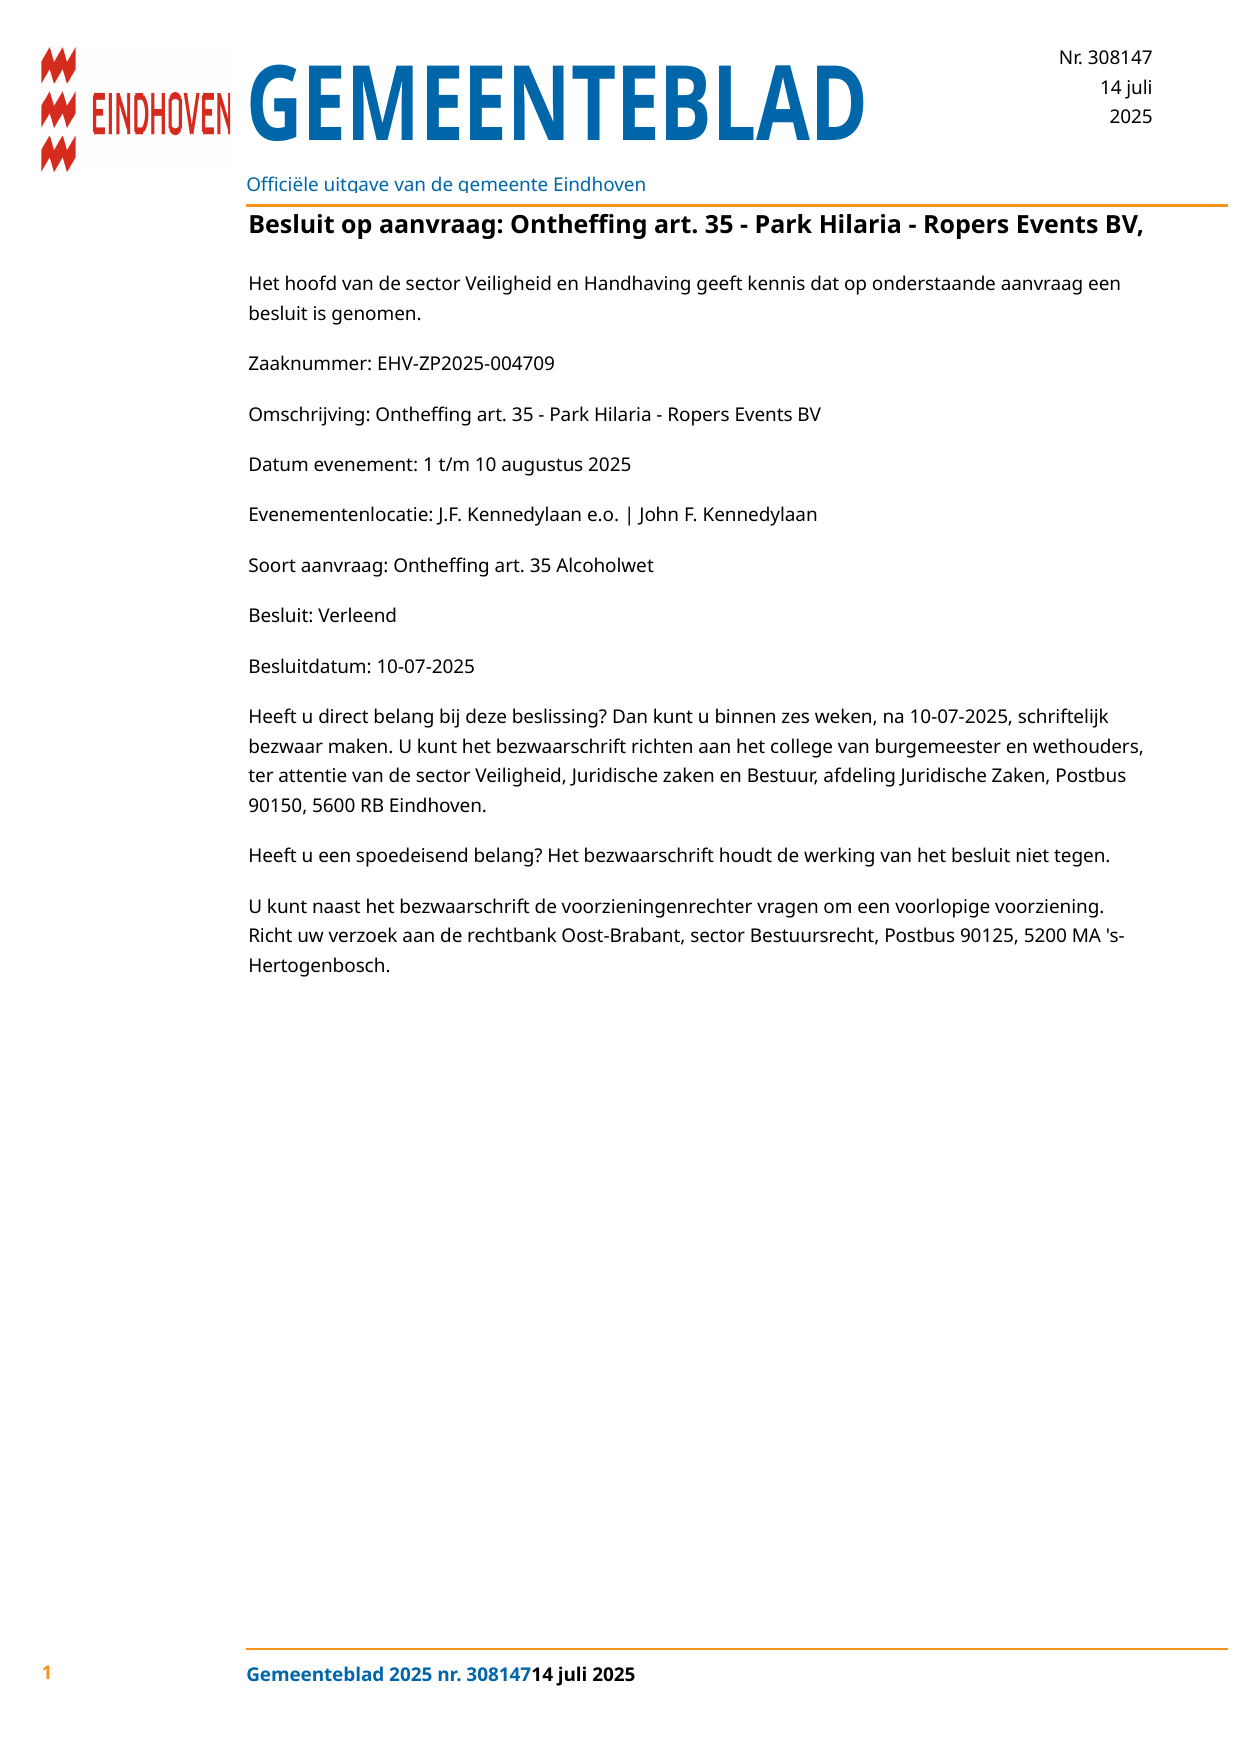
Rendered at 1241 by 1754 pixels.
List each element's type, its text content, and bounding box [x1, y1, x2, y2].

text U kunt naast het bezwaarschrift de voorzieningenrechter vragen om een voorlopige voorziening. Richt uw verzoek aan de rechtbank Oost-Brabant, sector Bestuursrecht, Postbus 90125, 5200 MA 's-Hertogenbosch. [248, 893, 1152, 978]
text Het hoofd van de sector Veiligheid en Handhaving geeft kennis dat op onderstaande aanvraag een besluit is genomen. [248, 270, 1152, 326]
text Besluitdatum: 10-07-2025 [248, 653, 1152, 678]
text Omschrijving: Ontheffing art. 35 - Park Hilaria - Ropers Events BV [248, 401, 1152, 426]
text Besluit op aanvraag: Ontheffing art. 35 - Park Hilaria - Ropers Events BV, [248, 207, 1152, 241]
text Soort aanvraag: Ontheffing art. 35 Alcoholwet [248, 552, 1152, 578]
text Heeft u direct belang bij deze beslissing? Dan kunt u binnen zes weken, na 10-07-2025, schriftelijk bezwaar maken. U kunt het bezwaarschrift richten aan het college van burgemeester en wethouders, ter attentie van de sector Veiligheid, Juridische zaken en Bestuur, afdeling Juridische Zaken, Postbus 90150, 5600 RB Eindhoven. [248, 703, 1152, 818]
text Zaaknummer: EHV-ZP2025-004709 [248, 350, 1152, 376]
text Heeft u een spoedeisend belang? Het bezwaarschrift houdt de werking van het besluit niet tegen. [248, 842, 1152, 868]
text Besluit: Verleend [248, 602, 1152, 628]
text Datum evenement: 1 t/m 10 augustus 2025 [248, 451, 1152, 477]
text Evenementenlocatie: J.F. Kennedylaan e.o. | John F. Kennedylaan [248, 502, 1152, 527]
picture [41, 47, 231, 172]
